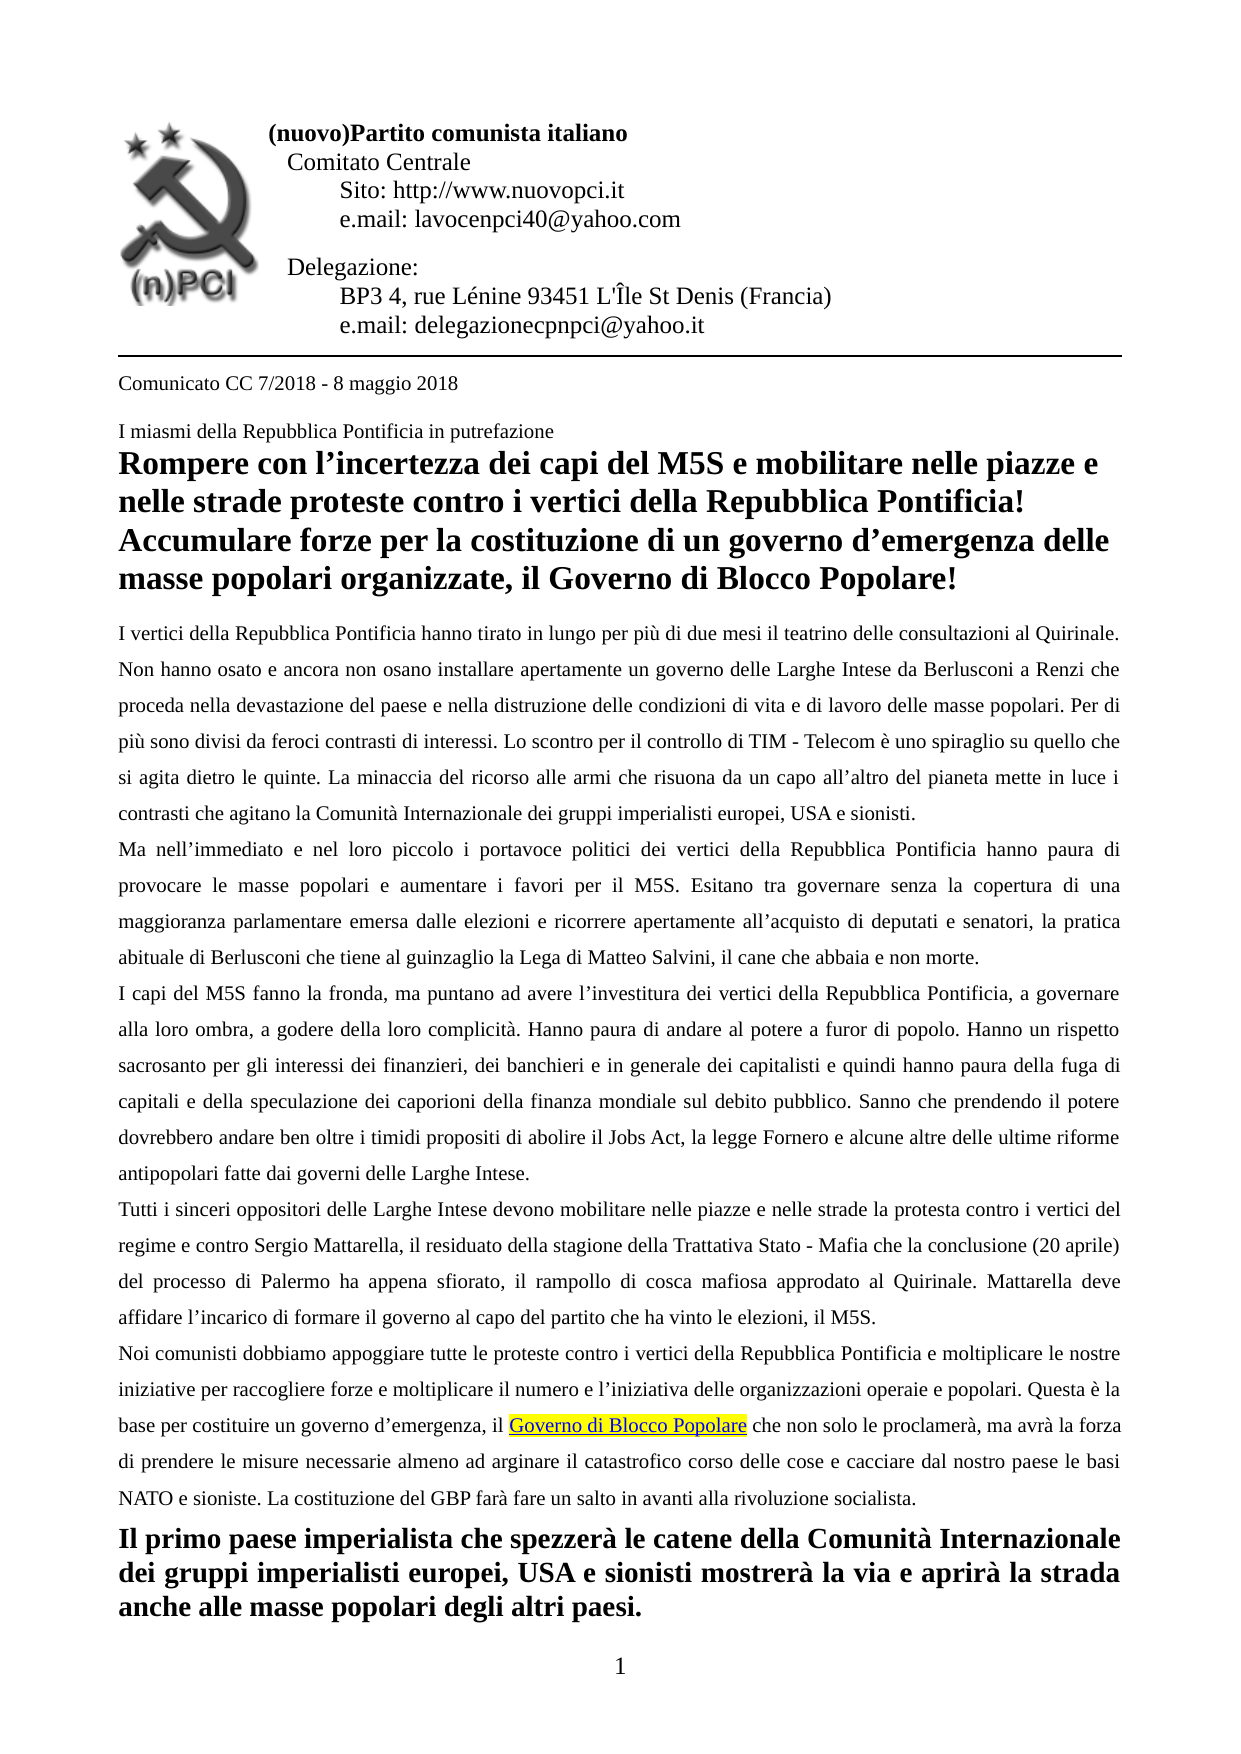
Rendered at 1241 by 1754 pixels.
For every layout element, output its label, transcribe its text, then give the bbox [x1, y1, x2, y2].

text I miasmi della Repubblica Pontificia in putrefazione [118, 419, 1122, 443]
text I vertici della Repubblica Pontificia hanno tirato in lungo per più di due mesi il teatrino delle consultazioni al Quirinale. Non hanno osato e ancora non osano installare apertamente un governo delle Larghe Intese da Berlusconi a Renzi che proceda nella devastazione del paese e nella distruzione delle condizioni di vita e di lavoro delle masse popolari. Per di più sono divisi da feroci contrasti di interessi. Lo scontro per il controllo di TIM - Telecom è uno spiraglio su quello che si agita dietro le quinte. La minaccia del ricorso alle armi che risuona da un capo all’altro del pianeta mette in luce i contrasti che agitano la Comunità Internazionale dei gruppi imperialisti europei, USA e sionisti. [118, 621, 1122, 825]
text Comitato Centrale [287, 147, 1122, 176]
text I capi del M5S fanno la fronda, ma puntano ad avere l’investitura dei vertici della Repubblica Pontificia, a governare alla loro ombra, a godere della loro complicità. Hanno paura di andare al potere a furor di popolo. Hanno un rispetto sacrosanto per gli interessi dei finanzieri, dei banchieri e in generale dei capitalisti e quindi hanno paura della fuga di capitali e della speculazione dei caporioni della finanza mondiale sul debito pubblico. Sanno che prendendo il potere dovrebbero andare ben oltre i timidi propositi di abolire il Jobs Act, la legge Fornero e alcune altre delle ultime riforme antipopolari fatte dai governi delle Larghe Intese. [118, 981, 1122, 1185]
text Sito: http://www.nuovopci.it [339, 176, 1122, 204]
picture [118, 119, 259, 306]
text Ma nell’immediato e nel loro piccolo i portavoce politici dei vertici della Repubblica Pontificia hanno paura di provocare le masse popolari e aumentare i favori per il M5S. Esitano tra governare senza la copertura di una maggioranza parlamentare emersa dalle elezioni e ricorrere apertamente all’acquisto di deputati e senatori, la pratica abituale di Berlusconi che tiene al guinzaglio la Lega di Matteo Salvini, il cane che abbaia e non morte. [118, 837, 1122, 969]
text e.mail: delegazionecpnpci@yahoo.it [339, 310, 1122, 338]
text Rompere con l’incertezza dei capi del M5S e mobilitare nelle piazze e nelle strade proteste contro i vertici della Repubblica Pontificia! [118, 443, 1122, 520]
text Comunicato CC 7/2018 - 8 maggio 2018 [118, 371, 1122, 395]
text Accumulare forze per la costituzione di un governo d’emergenza delle masse popolari organizzate, il Governo di Blocco Popolare! [118, 520, 1122, 596]
text (nuovo)Partito comunista italiano [268, 118, 1122, 147]
text Delegazione: [287, 252, 1122, 281]
text BP3 4, rue Lénine 93451 L'Île St Denis (Francia) [339, 281, 1122, 310]
text e.mail: lavocenpci40@yahoo.com [339, 204, 1122, 233]
text Tutti i sinceri oppositori delle Larghe Intese devono mobilitare nelle piazze e nelle strade la protesta contro i vertici del regime e contro Sergio Mattarella, il residuato della stagione della Trattativa Stato - Mafia che la conclusione (20 aprile) del processo di Palermo ha appena sfiorato, il rampollo di cosca mafiosa approdato al Quirinale. Mattarella deve affidare l’incarico di formare il governo al capo del partito che ha vinto le elezioni, il M5S. [118, 1197, 1122, 1329]
text Noi comunisti dobbiamo appoggiare tutte le proteste contro i vertici della Repubblica Pontificia e moltiplicare le nostre iniziative per raccogliere forze e moltiplicare il numero e l’iniziativa delle organizzazioni operaie e popolari. Questa è la base per costituire un governo d’emergenza, il Governo di Blocco Popolare che non solo le proclamerà, ma avrà la forza di prendere le misure necessarie almeno ad arginare il catastrofico corso delle cose e cacciare dal nostro paese le basi NATO e sioniste. La costituzione del GBP farà fare un salto in avanti alla rivoluzione socialista. [118, 1341, 1122, 1509]
text Il primo paese imperialista che spezzerà le catene della Comunità Internazionale dei gruppi imperialisti europei, USA e sionisti mostrerà la via e aprirà la strada anche alle masse popolari degli altri paesi. [118, 1522, 1122, 1622]
